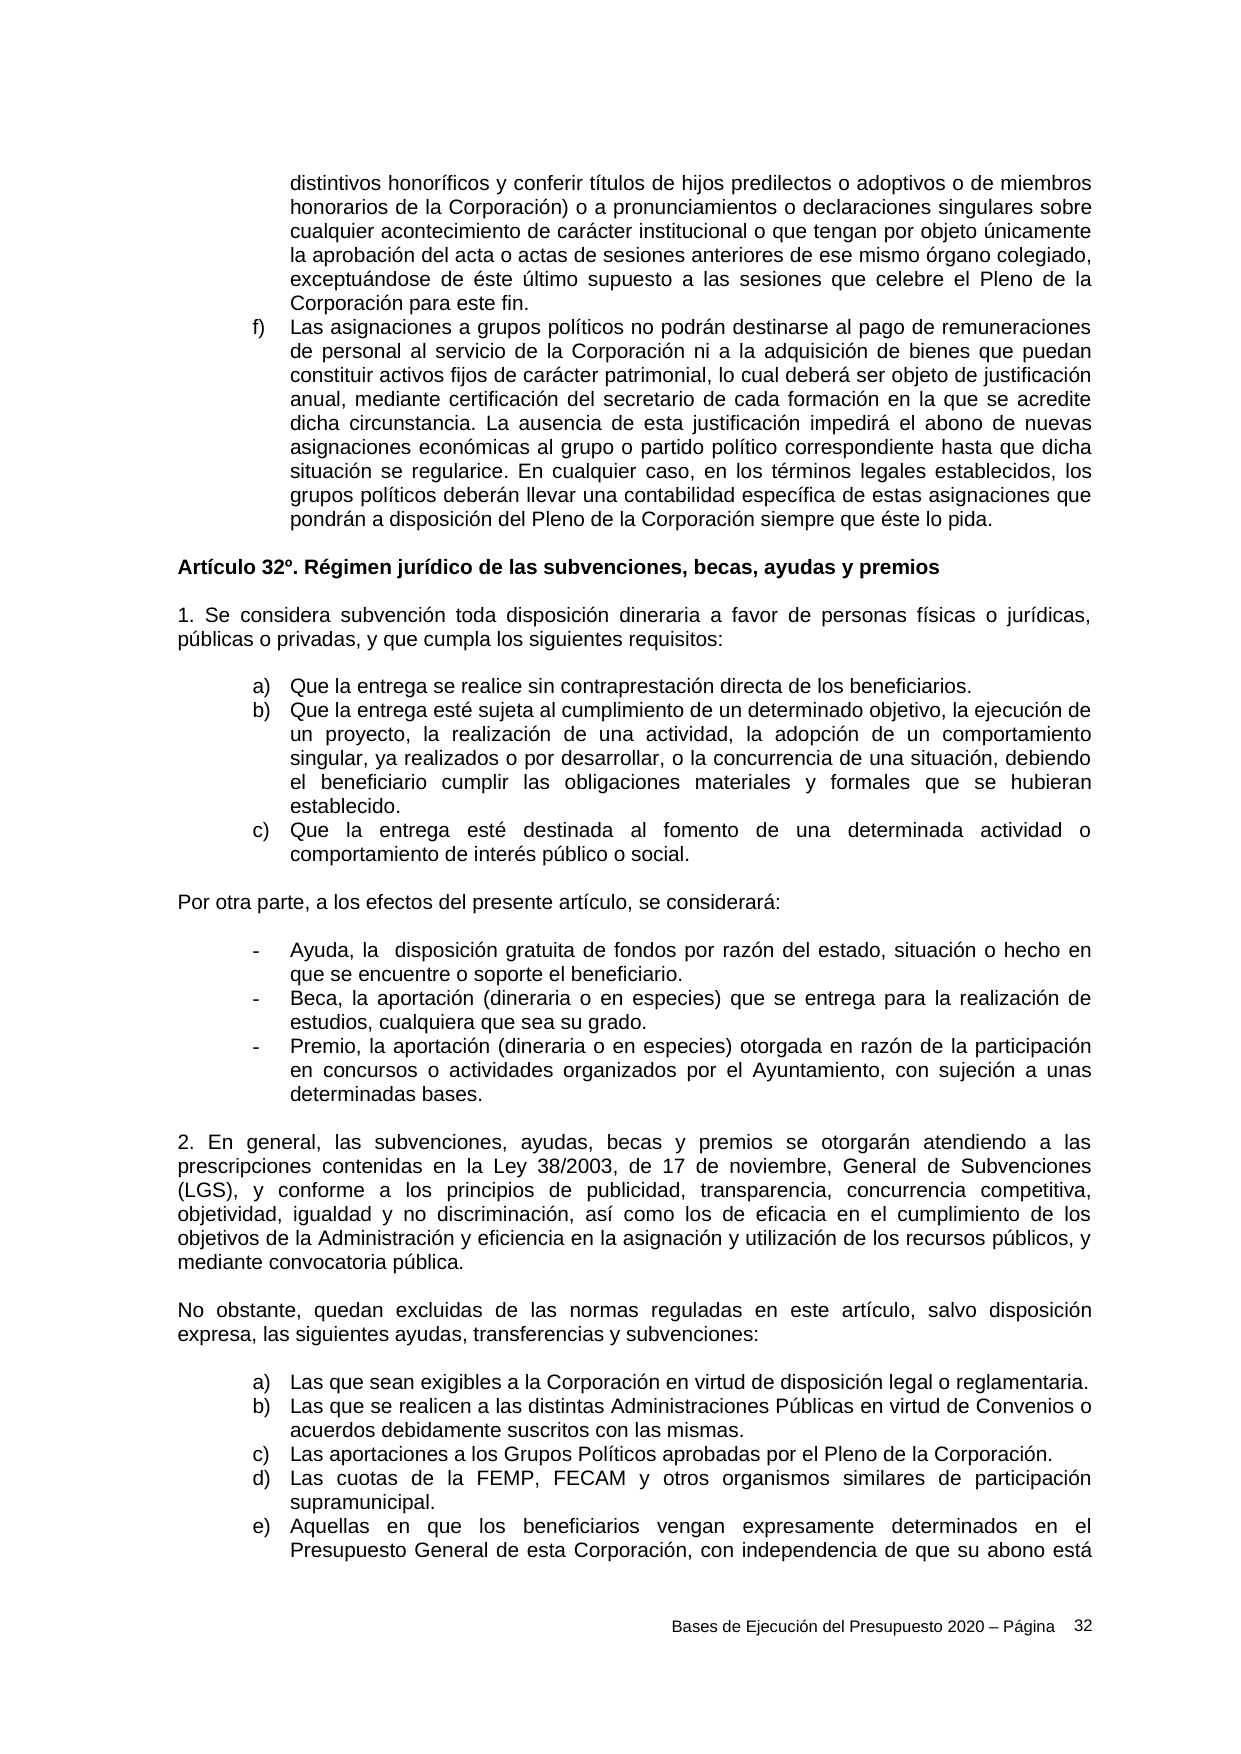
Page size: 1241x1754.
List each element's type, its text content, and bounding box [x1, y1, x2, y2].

text Por otra parte, a los efectos del presente artículo, se considerará: [177, 890, 1093, 914]
list Las cuotas de la FEMP, FECAM y otros organismos similares de participación supramunicipal. [252, 1466, 1093, 1513]
list Premio, la aportación (dineraria o en especies) otorgada en razón de la participación en concursos o actividades organizados por el Ayuntamiento, con sujeción a unas determinadas bases. [252, 1034, 1093, 1106]
list Ayuda, la disposición gratuita de fondos por razón del estado, situación o hecho en que se encuentre o soporte el beneficiario. [252, 938, 1093, 986]
text No obstante, quedan excluidas de las normas reguladas en este artículo, salvo disposición expresa, las siguientes ayudas, transferencias y subvenciones: [177, 1298, 1093, 1346]
list Que la entrega esté destinada al fomento de una determinada actividad o comportamiento de interés público o social. [252, 818, 1093, 866]
list Las que se realicen a las distintas Administraciones Públicas en virtud de Convenios o acuerdos debidamente suscritos con las mismas. [252, 1394, 1093, 1442]
text Artículo 32º. Régimen jurídico de las subvenciones, becas, ayudas y premios [177, 554, 1093, 578]
list distintivos honoríficos y conferir títulos de hijos predilectos o adoptivos o de miembros honorarios de la Corporación) o a pronunciamientos o declaraciones singulares sobre cualquier acontecimiento de carácter institucional o que tengan por objeto únicamente la aprobación del acta o actas de sesiones anteriores de ese mismo órgano colegiado, exceptuándose de éste último supuesto a las sesiones que celebre el Pleno de la Corporación para este fin. [252, 171, 1093, 315]
text 1. Se considera subvención toda disposición dineraria a favor de personas físicas o jurídicas, públicas o privadas, y que cumpla los siguientes requisitos: [177, 602, 1093, 650]
list Las aportaciones a los Grupos Políticos aprobadas por el Pleno de la Corporación. [252, 1442, 1093, 1466]
list Aquellas en que los beneficiarios vengan expresamente determinados en el Presupuesto General de esta Corporación, con independencia de que su abono está [252, 1513, 1093, 1561]
list Beca, la aportación (dineraria o en especies) que se entrega para la realización de estudios, cualquiera que sea su grado. [252, 986, 1093, 1034]
text 2. En general, las subvenciones, ayudas, becas y premios se otorgarán atendiendo a las prescripciones contenidas en la Ley 38/2003, de 17 de noviembre, General de Subvenciones (LGS), y conforme a los principios de publicidad, transparencia, concurrencia competitiva, objetividad, igualdad y no discriminación, así como los de eficacia en el cumplimiento de los objetivos de la Administración y eficiencia en la asignación y utilización de los recursos públicos, y mediante convocatoria pública. [177, 1130, 1093, 1274]
list Las que sean exigibles a la Corporación en virtud de disposición legal o reglamentaria. [252, 1370, 1093, 1394]
list Que la entrega se realice sin contraprestación directa de los beneficiarios. [252, 674, 1093, 698]
list Las asignaciones a grupos políticos no podrán destinarse al pago de remuneraciones de personal al servicio de la Corporación ni a la adquisición de bienes que puedan constituir activos fijos de carácter patrimonial, lo cual deberá ser objeto de justificación anual, mediante certificación del secretario de cada formación en la que se acredite dicha circunstancia. La ausencia de esta justificación impedirá el abono de nuevas asignaciones económicas al grupo o partido político correspondiente hasta que dicha situación se regularice. En cualquier caso, en los términos legales establecidos, los grupos políticos deberán llevar una contabilidad específica de estas asignaciones que pondrán a disposición del Pleno de la Corporación siempre que éste lo pida. [252, 315, 1093, 531]
list Que la entrega esté sujeta al cumplimiento de un determinado objetivo, la ejecución de un proyecto, la realización de una actividad, la adopción de un comportamiento singular, ya realizados o por desarrollar, o la concurrencia de una situación, debiendo el beneficiario cumplir las obligaciones materiales y formales que se hubieran establecido. [252, 698, 1093, 818]
